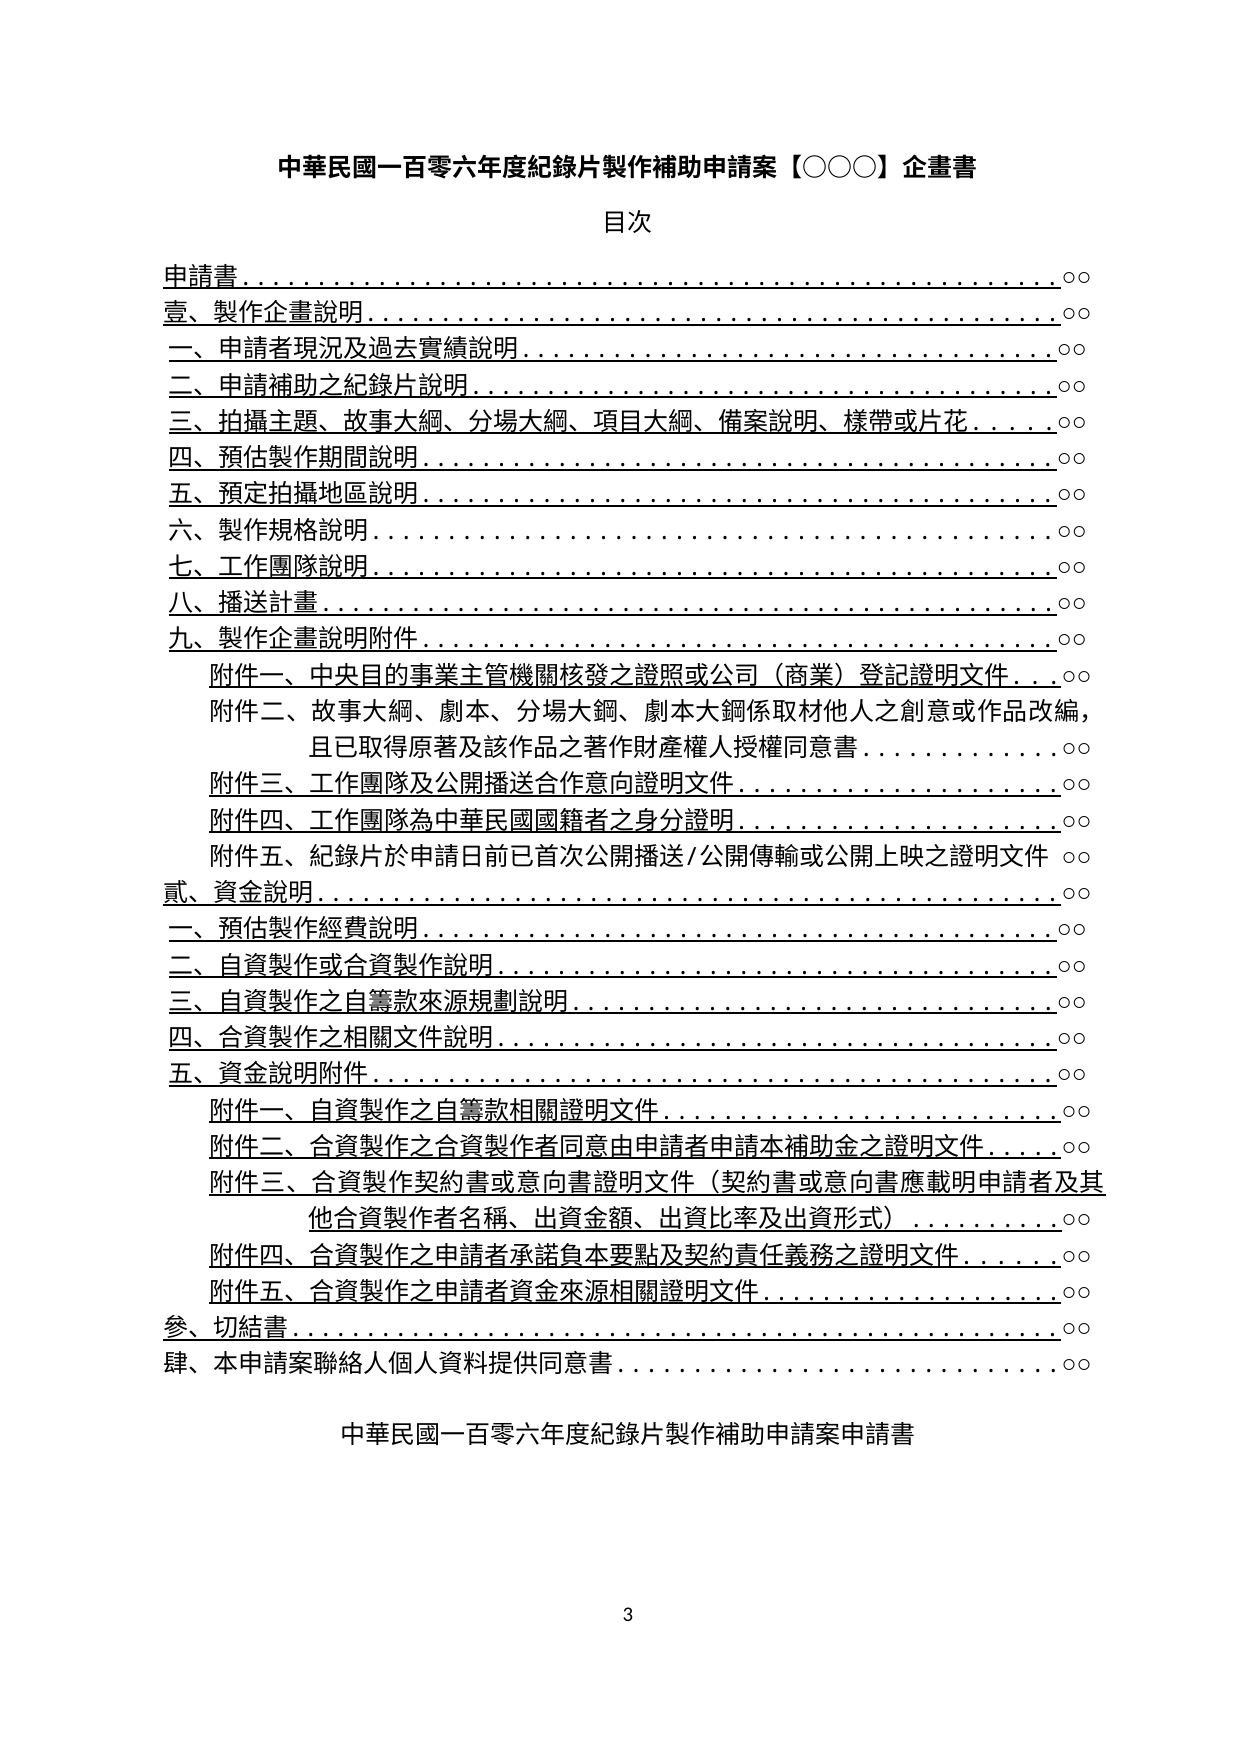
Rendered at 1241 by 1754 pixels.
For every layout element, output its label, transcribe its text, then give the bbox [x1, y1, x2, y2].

text 目次 [148, 202, 1107, 238]
text 二、申請補助之紀錄片說明 ○○ [168, 365, 1087, 401]
text 貳、資金說明 ○○ [163, 873, 1107, 909]
text 申請書 ○○ [163, 256, 1107, 293]
text 四、合資製作之相關文件說明 ○○ [168, 1018, 1087, 1054]
text 肆、本申請案聯絡人個人資料提供同意書 ○○ [163, 1344, 1107, 1380]
text 五、預定拍攝地區說明 ○○ [168, 474, 1087, 510]
text 八、播送計畫 ○○ [168, 583, 1087, 619]
text 附件二、故事大綱、劇本、分場大鋼、劇本大鋼係取材他人之創意或作品改編，且已取得原著及該作品之著作財產權人授權同意書 ○○ [209, 691, 1107, 764]
text 四、預估製作期間說明 ○○ [168, 438, 1087, 474]
text 附件四、合資製作之申請者承諾負本要點及契約責任義務之證明文件 ○○ [209, 1235, 1107, 1271]
text 九、製作企畫說明附件 ○○ [168, 619, 1087, 655]
text 附件五、合資製作之申請者資金來源相關證明文件 ○○ [209, 1271, 1107, 1308]
text 一、申請者現況及過去實績說明 ○○ [168, 329, 1087, 365]
text 附件五、紀錄片於申請日前已首次公開播送/公開傳輸或公開上映之證明文件 ○○ [209, 836, 1107, 873]
text 三、自資製作之自籌款來源規劃說明 ○○ [168, 981, 1087, 1018]
text 六、製作規格說明 ○○ [168, 510, 1087, 546]
text 附件二、合資製作之合資製作者同意由申請者申請本補助金之證明文件 ○○ [209, 1126, 1107, 1163]
text 七、工作團隊說明 ○○ [168, 546, 1087, 583]
text 附件三、工作團隊及公開播送合作意向證明文件 ○○ [209, 764, 1107, 800]
text 附件三、合資製作契約書或意向書證明文件（契約書或意向書應載明申請者及其他合資製作者名稱、出資金額、出資比率及出資形式） ○○ [209, 1163, 1107, 1235]
text 中華民國一百零六年度紀錄片製作補助申請案申請書 [148, 1414, 1107, 1451]
text 五、資金說明附件 ○○ [168, 1054, 1087, 1090]
text 附件四、工作團隊為中華民國國籍者之身分證明 ○○ [209, 800, 1107, 836]
text 中華民國一百零六年度紀錄片製作補助申請案【○○○】企畫書 [148, 148, 1107, 184]
text 二、自資製作或合資製作說明 ○○ [168, 945, 1087, 981]
text 一、預估製作經費說明 ○○ [168, 909, 1087, 945]
text 附件一、中央目的事業主管機關核發之證照或公司（商業）登記證明文件 ○○ [209, 655, 1107, 691]
text 三、拍攝主題、故事大綱、分場大綱、項目大綱、備案說明、樣帶或片花 ○○ [168, 401, 1087, 438]
text 壹、製作企畫說明 ○○ [163, 293, 1107, 329]
text 附件一、自資製作之自籌款相關證明文件 ○○ [209, 1090, 1107, 1126]
text 參、切結書 ○○ [163, 1308, 1107, 1344]
